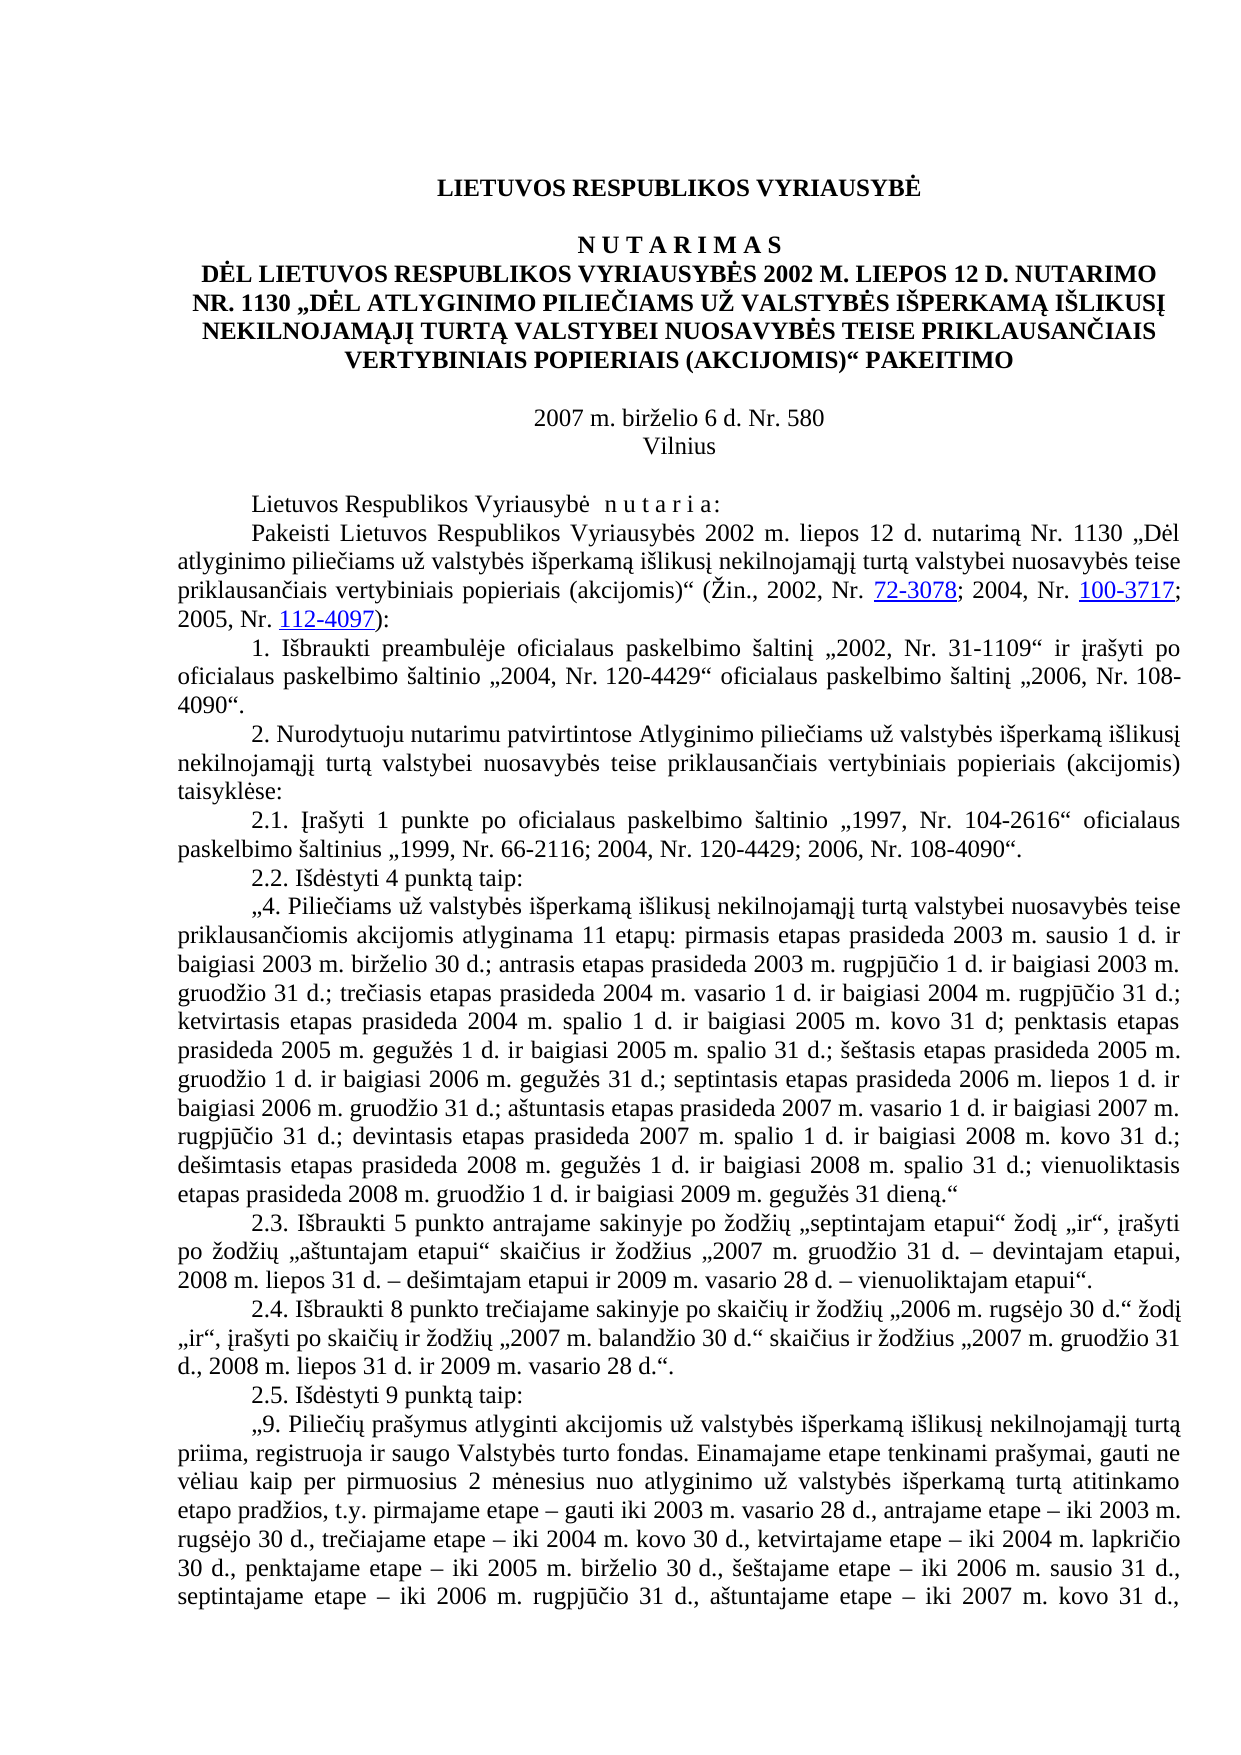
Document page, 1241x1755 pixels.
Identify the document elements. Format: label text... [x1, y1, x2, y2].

text LIETUVOS RESPUBLIKOS VYRIAUSYBĖ [177, 173, 1181, 201]
text 2. Nurodytuoju nutarimu patvirtintose Atlyginimo piliečiams už valstybės išperkamą išlikusį nekilnojamąjį turtą valstybei nuosavybės teise priklausančiais vertybiniais popieriais (akcijomis) taisyklėse: [177, 719, 1181, 805]
text 2.3. Išbraukti 5 punkto antrajame sakinyje po žodžių „septintajam etapui“ žodį „ir“, įrašyti po žodžių „aštuntajam etapui“ skaičius ir žodžius „2007 m. gruodžio 31 d. – devintajam etapui, 2008 m. liepos 31 d. – dešimtajam etapui ir 2009 m. vasario 28 d. – vienuoliktajam etapui“. [177, 1208, 1181, 1294]
text „9. Piliečių prašymus atlyginti akcijomis už valstybės išperkamą išlikusį nekilnojamąjį turtą priima, registruoja ir saugo Valstybės turto fondas. Einamajame etape tenkinami prašymai, gauti ne vėliau kaip per pirmuosius 2 mėnesius nuo atlyginimo už valstybės išperkamą turtą atitinkamo etapo pradžios, t.y. pirmajame etape – gauti iki 2003 m. vasario 28 d., antrajame etape – iki 2003 m. rugsėjo 30 d., trečiajame etape – iki 2004 m. kovo 30 d., ketvirtajame etape – iki 2004 m. lapkričio 30 d., penktajame etape – iki 2005 m. birželio 30 d., šeštajame etape – iki 2006 m. sausio 31 d., septintajame etape – iki 2006 m. rugpjūčio 31 d., aštuntajame etape – iki 2007 m. kovo 31 d., [177, 1409, 1181, 1610]
text DĖL LIETUVOS RESPUBLIKOS VYRIAUSYBĖS 2002 M. LIEPOS 12 D. NUTARIMO NR. 1130 „DĖL ATLYGINIMO PILIEČIAMS UŽ VALSTYBĖS IŠPERKAMĄ IŠLIKUSĮ NEKILNOJAMĄJĮ TURTĄ VALSTYBEI NUOSAVYBĖS TEISE PRIKLAUSANČIAIS VERTYBINIAIS POPIERIAIS (AKCIJOMIS)“ PAKEITIMO [177, 259, 1181, 374]
text N U T A R I M A S [177, 230, 1181, 259]
text 2.2. Išdėstyti 4 punktą taip: [177, 863, 1181, 891]
text Pakeisti Lietuvos Respublikos Vyriausybės 2002 m. liepos 12 d. nutarimą Nr. 1130 „Dėl atlyginimo piliečiams už valstybės išperkamą išlikusį nekilnojamąjį turtą valstybei nuosavybės teise priklausančiais vertybiniais popieriais (akcijomis)“ (Žin., 2002, Nr. 72-3078; 2004, Nr. 100-3717; 2005, Nr. 112-4097): [177, 518, 1181, 633]
text Lietuvos Respublikos Vyriausybė nutaria: [177, 489, 1181, 518]
text „4. Piliečiams už valstybės išperkamą išlikusį nekilnojamąjį turtą valstybei nuosavybės teise priklausančiomis akcijomis atlyginama 11 etapų: pirmasis etapas prasideda 2003 m. sausio 1 d. ir baigiasi 2003 m. birželio 30 d.; antrasis etapas prasideda 2003 m. rugpjūčio 1 d. ir baigiasi 2003 m. gruodžio 31 d.; trečiasis etapas prasideda 2004 m. vasario 1 d. ir baigiasi 2004 m. rugpjūčio 31 d.; ketvirtasis etapas prasideda 2004 m. spalio 1 d. ir baigiasi 2005 m. kovo 31 d; penktasis etapas prasideda 2005 m. gegužės 1 d. ir baigiasi 2005 m. spalio 31 d.; šeštasis etapas prasideda 2005 m. gruodžio 1 d. ir baigiasi 2006 m. gegužės 31 d.; septintasis etapas prasideda 2006 m. liepos 1 d. ir baigiasi 2006 m. gruodžio 31 d.; aštuntasis etapas prasideda 2007 m. vasario 1 d. ir baigiasi 2007 m. rugpjūčio 31 d.; devintasis etapas prasideda 2007 m. spalio 1 d. ir baigiasi 2008 m. kovo 31 d.; dešimtasis etapas prasideda 2008 m. gegužės 1 d. ir baigiasi 2008 m. spalio 31 d.; vienuoliktasis etapas prasideda 2008 m. gruodžio 1 d. ir baigiasi 2009 m. gegužės 31 dieną.“ [177, 891, 1181, 1208]
text 1. Išbraukti preambulėje oficialaus paskelbimo šaltinį „2002, Nr. 31-1109“ ir įrašyti po oficialaus paskelbimo šaltinio „2004, Nr. 120-4429“ oficialaus paskelbimo šaltinį „2006, Nr. 108-4090“. [177, 633, 1181, 719]
text 2.1. Įrašyti 1 punkte po oficialaus paskelbimo šaltinio „1997, Nr. 104-2616“ oficialaus paskelbimo šaltinius „1999, Nr. 66-2116; 2004, Nr. 120-4429; 2006, Nr. 108-4090“. [177, 805, 1181, 863]
text Vilnius [177, 431, 1181, 460]
text 2.4. Išbraukti 8 punkto trečiajame sakinyje po skaičių ir žodžių „2006 m. rugsėjo 30 d.“ žodį „ir“, įrašyti po skaičių ir žodžių „2007 m. balandžio 30 d.“ skaičius ir žodžius „2007 m. gruodžio 31 d., 2008 m. liepos 31 d. ir 2009 m. vasario 28 d.“. [177, 1294, 1181, 1380]
text 2.5. Išdėstyti 9 punktą taip: [177, 1380, 1181, 1409]
text 2007 m. birželio 6 d. Nr. 580 [177, 403, 1181, 431]
